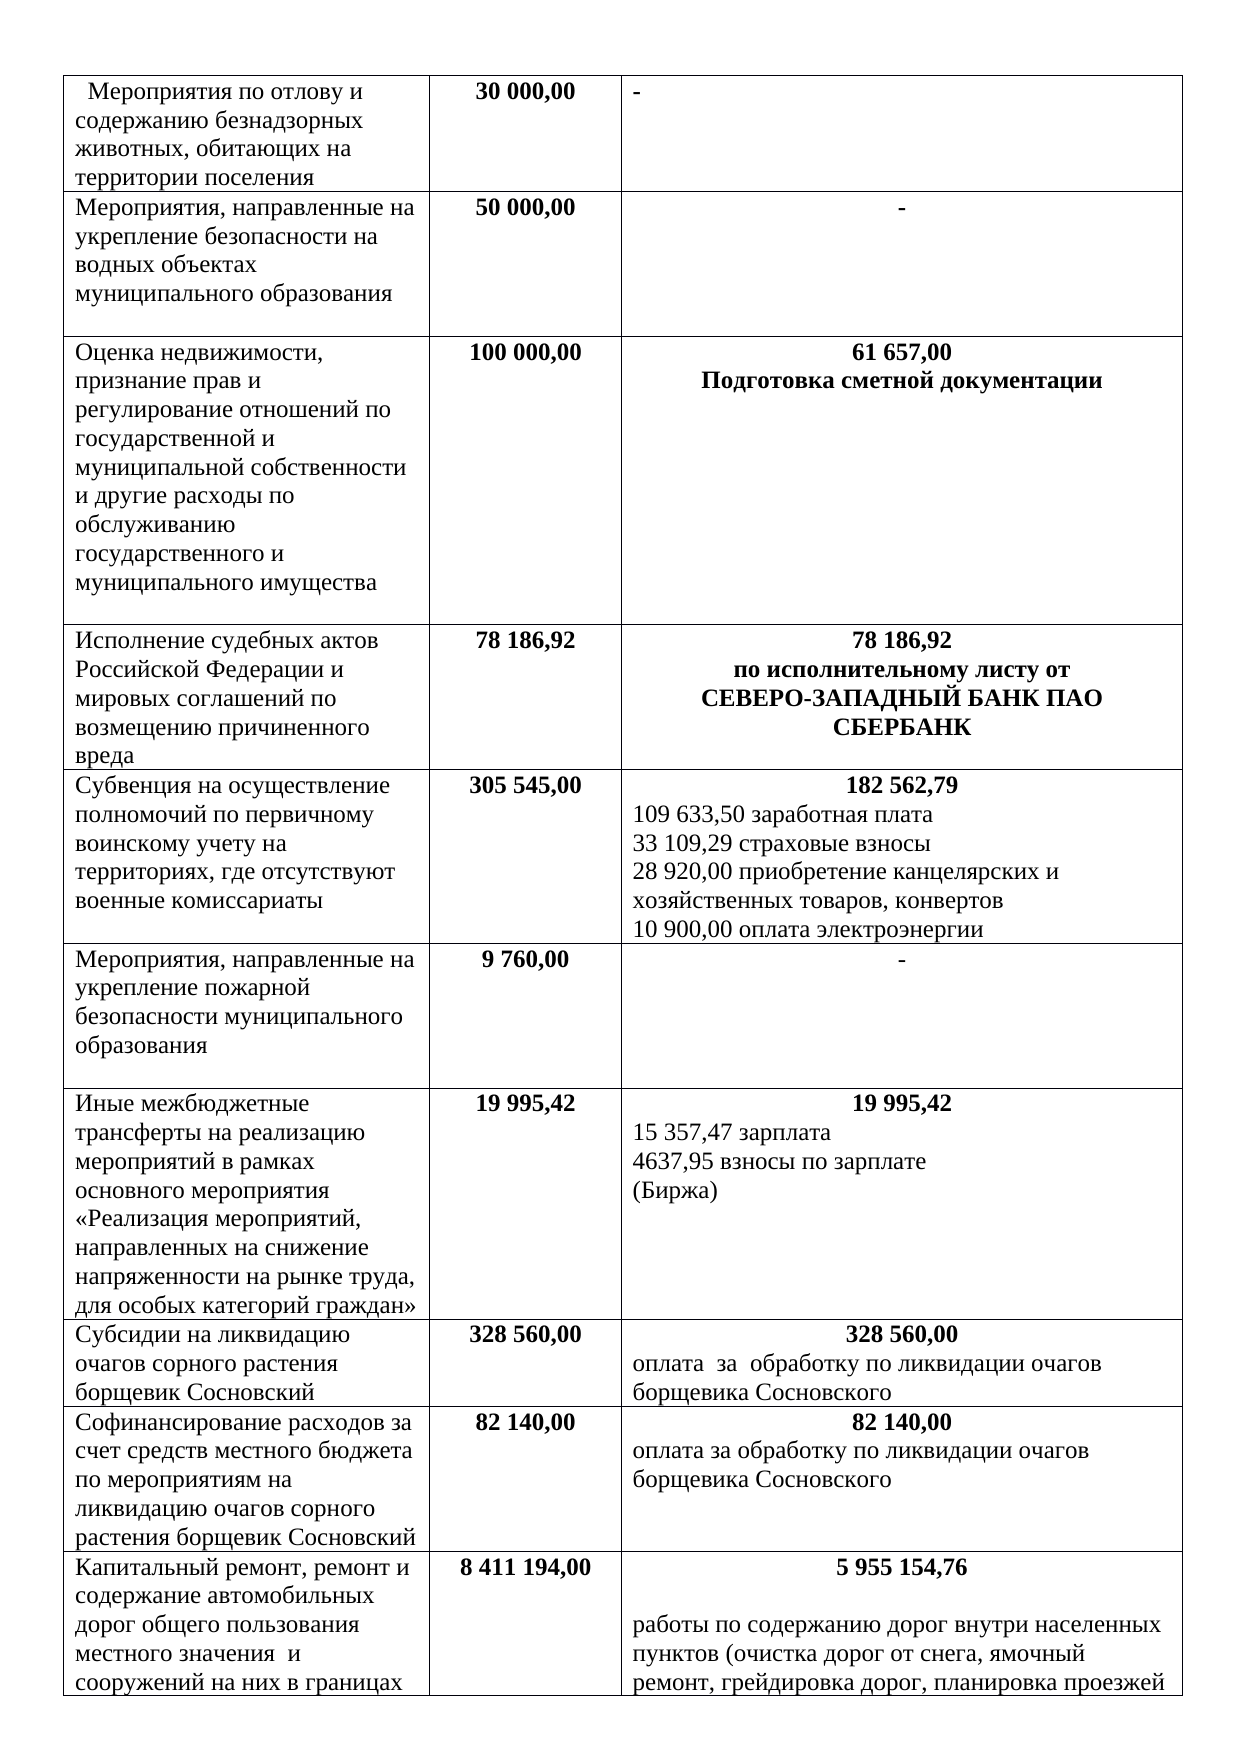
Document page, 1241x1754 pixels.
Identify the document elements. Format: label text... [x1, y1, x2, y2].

table_cell 5 955 154,76 работы по содержанию дорог внутри населенных пунктов (очистка дорог от снега, ямочный ремонт, грейдировка дорог, планировка проезжей части автодорог)) Уборка снега с тротуаров спец.техникой трактором Chery RF-244B вывоз снега дорожная разметка технический паспорт на улицу [622, 1552, 1182, 1695]
table_cell 182 562,79 109 633,50 заработная плата 33 109,29 страховые взносы 28 920,00 приобретение канцелярских и хозяйственных товаров, конвертов 10 900,00 оплата электроэнергии [622, 770, 1182, 943]
table_cell 82 140,00 оплата за обработку по ликвидации очагов борщевика Сосновского [622, 1407, 1182, 1551]
table_cell 61 657,00 Подготовка сметной документации [622, 337, 1182, 624]
table_cell 78 186,92 по исполнительному листу от СЕВЕРО-ЗАПАДНЫЙ БАНК ПАО СБЕРБАНК [622, 625, 1182, 769]
table_cell 100 000,00 [430, 337, 621, 624]
table_cell Софинансирование расходов за счет средств местного бюджета по мероприятиям на ликвидацию очагов сорного растения борщевик Сосновский [64, 1407, 429, 1551]
table_cell 9 760,00 [430, 944, 621, 1087]
table_cell Мероприятия, направленные на укрепление безопасности на водных объектах муниципального образования [64, 192, 429, 336]
table_cell 328 560,00 оплата за обработку по ликвидации очагов борщевика Сосновского [622, 1320, 1182, 1406]
table_cell Капитальный ремонт, ремонт и содержание автомобильных дорог общего пользования местного значения и сооружений на них в границах [64, 1552, 429, 1695]
table_cell Мероприятия по отлову и содержанию безнадзорных животных, обитающих на территории поселения [64, 76, 429, 191]
table_cell 82 140,00 [430, 1407, 621, 1551]
table_cell 50 000,00 [430, 192, 621, 336]
table_cell Субвенция на осуществление полномочий по первичному воинскому учету на территориях, где отсутствуют военные комиссариаты [64, 770, 429, 943]
table_cell Субсидии на ликвидацию очагов сорного растения борщевик Сосновский [64, 1320, 429, 1406]
table_cell 78 186,92 [430, 625, 621, 769]
table_cell Иные межбюджетные трансферты на реализацию мероприятий в рамках основного мероприятия «Реализация мероприятий, направленных на снижение напряженности на рынке труда, для особых категорий граждан» [64, 1089, 429, 1318]
table_cell - [622, 192, 1182, 336]
table_cell 30 000,00 [430, 76, 621, 191]
table_cell 328 560,00 [430, 1320, 621, 1406]
table_cell 19 995,42 [430, 1089, 621, 1318]
table_cell 305 545,00 [430, 770, 621, 943]
table_cell Исполнение судебных актов Российской Федерации и мировых соглашений по возмещению причиненного вреда [64, 625, 429, 769]
table_cell Оценка недвижимости, признание прав и регулирование отношений по государственной и муниципальной собственности и другие расходы по обслуживанию государственного и муниципального имущества [64, 337, 429, 624]
table_cell 19 995,42 15 357,47 зарплата 4637,95 взносы по зарплате (Биржа) [622, 1089, 1182, 1318]
table_cell 8 411 194,00 [430, 1552, 621, 1695]
table_cell Мероприятия, направленные на укрепление пожарной безопасности муниципального образования [64, 944, 429, 1087]
table_cell - [622, 76, 1182, 191]
table_cell - [622, 944, 1182, 1087]
